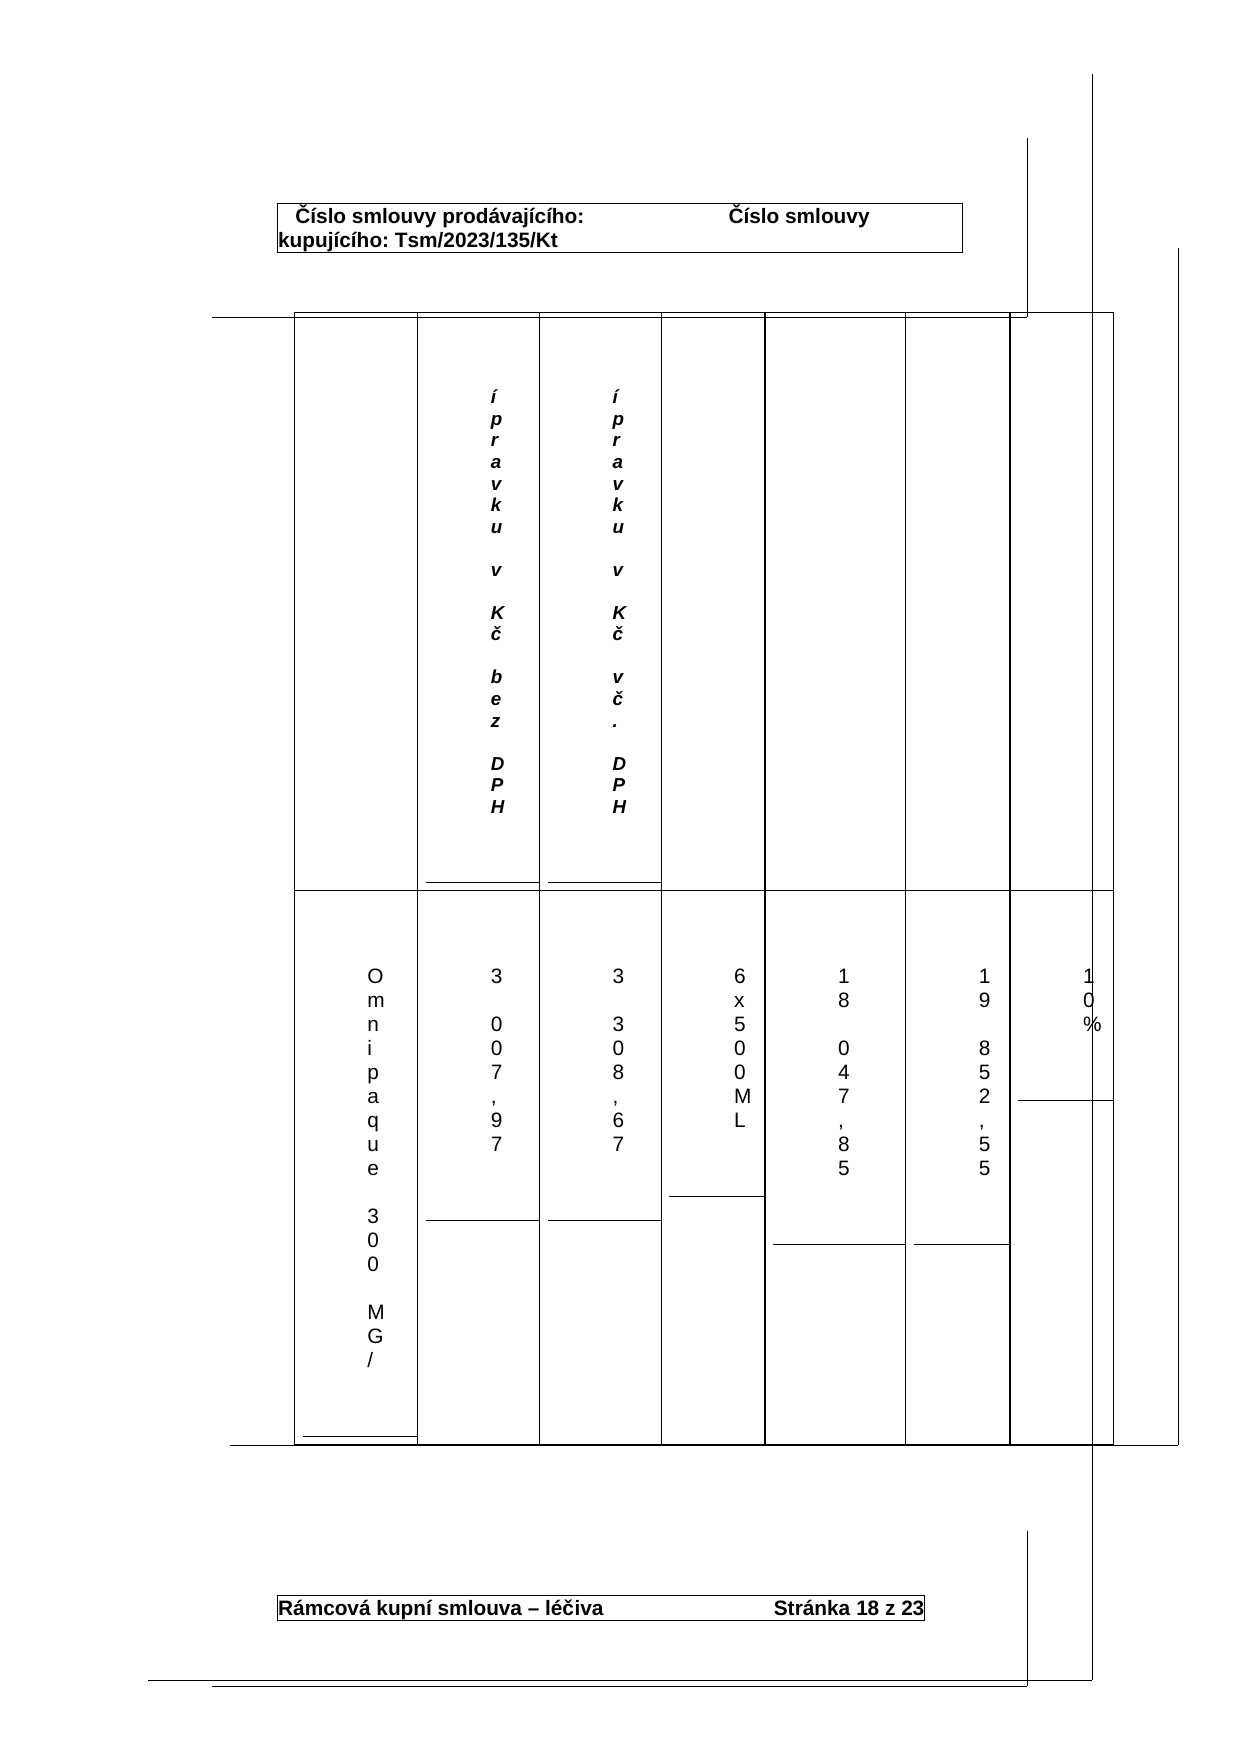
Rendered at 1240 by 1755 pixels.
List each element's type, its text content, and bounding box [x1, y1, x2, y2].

table_cell 10% [1011, 891, 1092, 1444]
table_header [766, 313, 905, 890]
table_cell 18 047,85 [766, 891, 905, 1444]
table_cell 3 308,67 [540, 891, 661, 1444]
table_header Sazba DPH [1093, 313, 1113, 890]
table_cell 10% [1093, 891, 1113, 1100]
table_header Sazba DPH [1011, 313, 1092, 890]
table_header ípravku v Kč bez DPH [418, 313, 539, 890]
table_header [906, 313, 1009, 890]
table_cell 19 852,55 [906, 891, 1009, 1444]
table_cell 3 007,97 [418, 891, 539, 1444]
table_cell 10% [1086, 994, 1092, 1006]
table_cell Omnipaque 300 MG/ [295, 891, 417, 1444]
table_header [662, 313, 764, 890]
table_header [295, 313, 417, 890]
table_header ípravku v Kč vč. DPH [540, 313, 661, 890]
table_cell 6x500ML [662, 891, 764, 1444]
table_cell 10% [1093, 1101, 1113, 1444]
